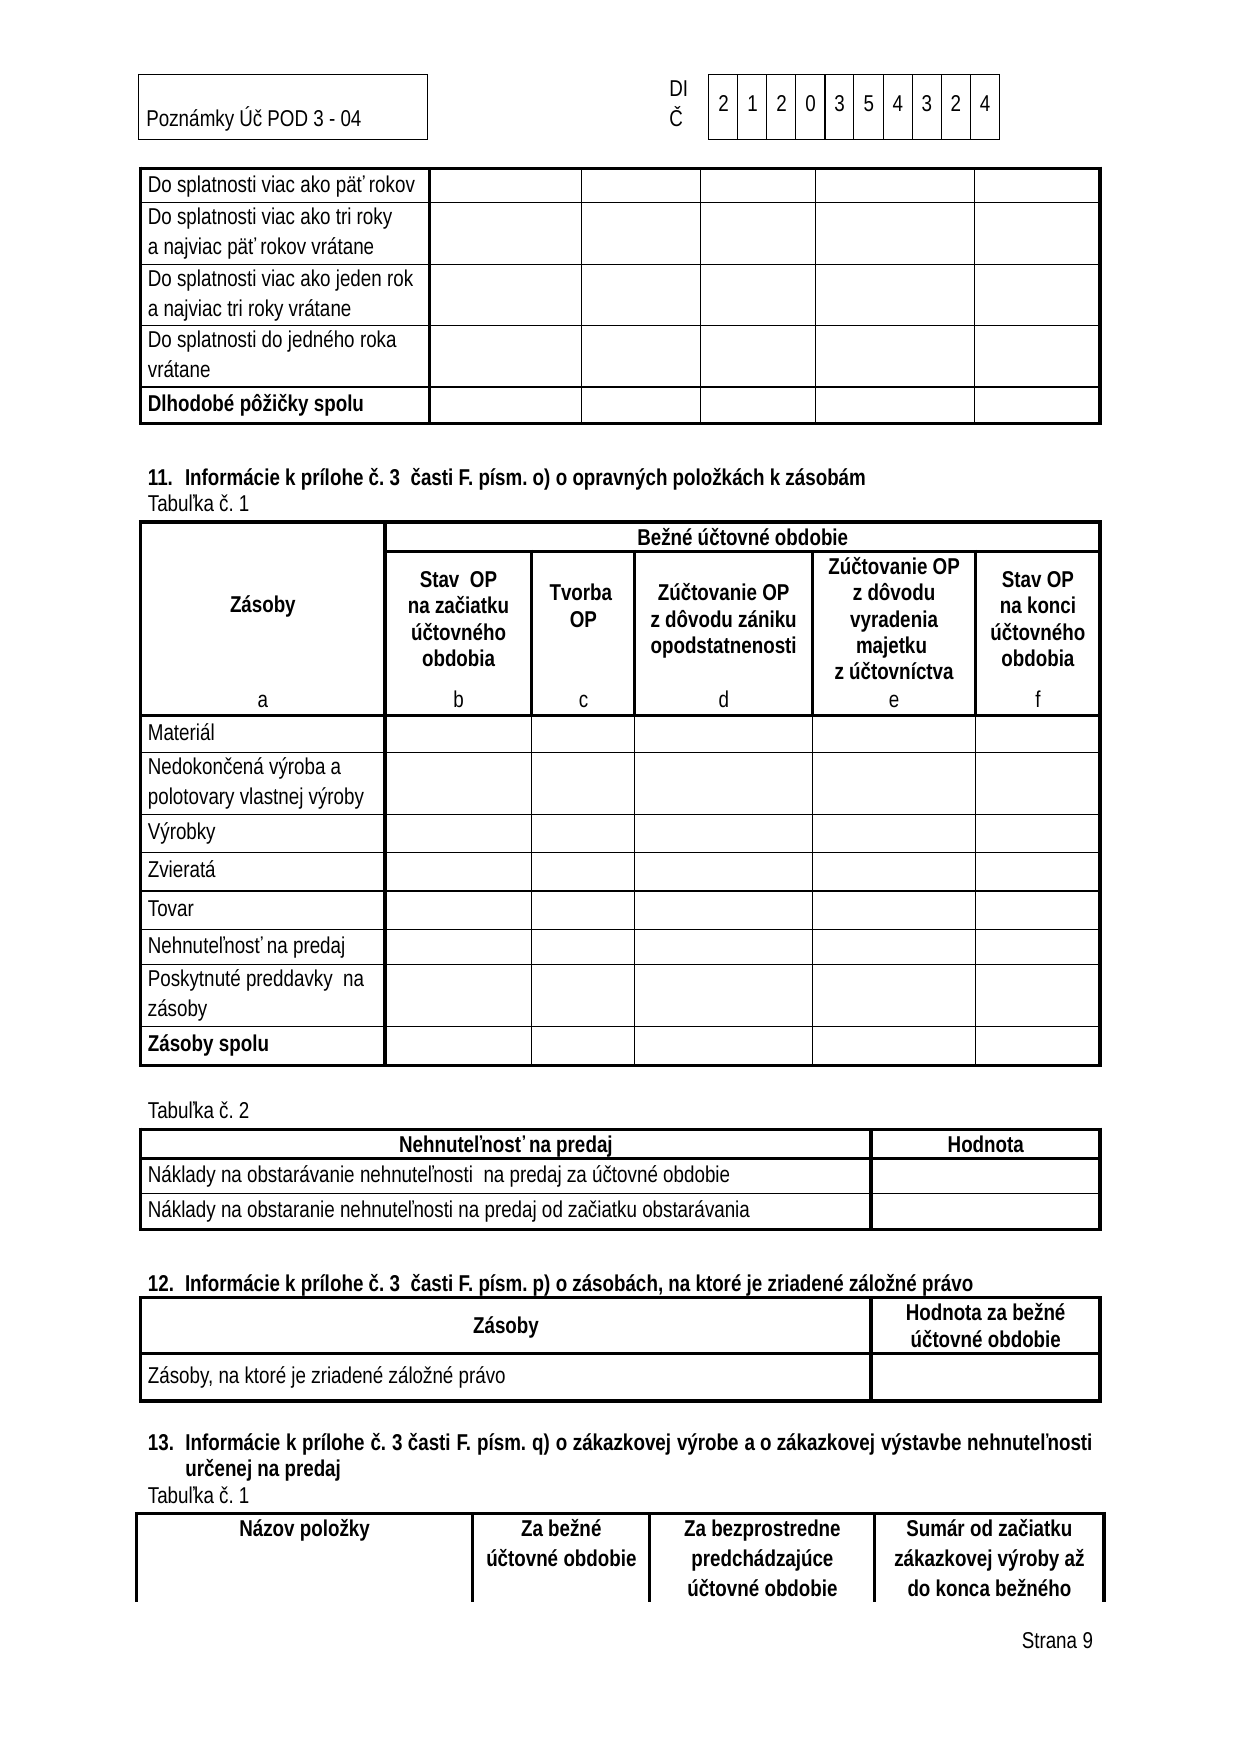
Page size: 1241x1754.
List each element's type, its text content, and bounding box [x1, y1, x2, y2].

table_cell Nehnuteľnosť na predaj [142, 930, 383, 964]
table_cell Náklady na obstaranie nehnuteľnosti na predaj od začiatku obstarávania [142, 1194, 869, 1228]
table_cell [976, 815, 1098, 852]
table_cell [387, 853, 531, 890]
table_cell Zvieratá [142, 853, 383, 890]
table_cell Do splatnosti viac ako jeden rok a najviac tri roky vrátane [142, 265, 428, 325]
table_cell [532, 815, 634, 852]
table_cell [976, 965, 1098, 1026]
table_header Hodnota za bežné účtovné obdobie [873, 1299, 1098, 1352]
table_cell [873, 1194, 1098, 1228]
table_cell [701, 265, 815, 325]
table_cell b [387, 685, 530, 713]
table_cell [976, 753, 1098, 813]
table_header Za bežné účtovné obdobie [474, 1515, 648, 1602]
title Informácie k prílohe č. 3 časti F. písm. o) o opravných položkách k zásobám [148, 464, 1093, 490]
table_cell [387, 753, 531, 813]
table_cell [813, 1027, 975, 1064]
table_cell [387, 717, 531, 752]
table_cell [813, 753, 975, 813]
table_cell [976, 853, 1098, 890]
table_cell Do splatnosti viac ako tri roky a najviac päť rokov vrátane [142, 203, 428, 263]
table_cell [582, 170, 700, 202]
table_cell a [142, 685, 383, 713]
table_cell [532, 717, 634, 752]
table_cell [975, 203, 1098, 263]
table_cell [387, 965, 531, 1026]
table_cell [701, 388, 815, 422]
table_cell Tvorba OP [533, 553, 633, 685]
table_cell [813, 892, 975, 929]
table_cell Dlhodobé pôžičky spolu [142, 388, 428, 422]
table_cell [635, 717, 812, 752]
table_cell [813, 717, 975, 752]
table_cell Zásoby, na ktoré je zriadené záložné právo [142, 1355, 869, 1399]
table_cell Do splatnosti viac ako päť rokov [142, 170, 428, 202]
table_cell [431, 203, 581, 263]
table_cell [387, 1027, 531, 1064]
table_cell [635, 965, 812, 1026]
table_cell Zúčtovanie OP z dôvodu vyradenia majetku z účtovníctva [814, 553, 974, 685]
table_cell e [814, 685, 974, 713]
table_header Názov položky [138, 1515, 471, 1602]
table_cell [635, 853, 812, 890]
table_cell [873, 1160, 1098, 1192]
table_cell [701, 170, 815, 202]
table_cell [975, 170, 1098, 202]
table_cell Materiál [142, 717, 383, 752]
table_cell f [977, 685, 1098, 713]
table_cell [532, 853, 634, 890]
table_cell [816, 170, 974, 202]
table_cell [975, 388, 1098, 422]
table_cell [813, 815, 975, 852]
table_cell [431, 326, 581, 386]
table_cell Náklady na obstarávanie nehnuteľnosti na predaj za účtovné obdobie [142, 1160, 869, 1192]
table_cell [816, 388, 974, 422]
table_cell [975, 265, 1098, 325]
table_cell [813, 853, 975, 890]
text Tabuľka č. 1 [148, 490, 1093, 516]
table_cell [635, 1027, 812, 1064]
table_cell [635, 815, 812, 852]
title Informácie k prílohe č. 3 časti F. písm. p) o zásobách, na ktoré je zriadené záložné právo [148, 1270, 1093, 1296]
table_cell [975, 326, 1098, 386]
table_cell [431, 388, 581, 422]
table_cell [532, 892, 634, 929]
table_header Zásoby [142, 1299, 869, 1352]
table_header Sumár od začiatku zákazkovej výroby až do konca bežného [876, 1515, 1102, 1602]
table_cell [532, 753, 634, 813]
table_cell Zásoby spolu [142, 1027, 383, 1064]
table_cell Nedokončená výroba a polotovary vlastnej výroby [142, 753, 383, 813]
table_cell [813, 930, 975, 964]
table_cell [387, 930, 531, 964]
table_cell [976, 930, 1098, 964]
table_cell Tovar [142, 892, 383, 929]
table_cell [873, 1355, 1098, 1399]
table_cell Do splatnosti do jedného roka vrátane [142, 326, 428, 386]
table_cell [532, 965, 634, 1026]
table_cell [635, 753, 812, 813]
table_header Hodnota [873, 1131, 1098, 1157]
table_cell [635, 892, 812, 929]
table_header Nehnuteľnosť na predaj [142, 1131, 869, 1157]
table_cell [976, 717, 1098, 752]
table_cell [976, 1027, 1098, 1064]
table_header Zásoby [142, 524, 383, 685]
table_cell [387, 815, 531, 852]
table_cell d [636, 685, 811, 713]
table_cell [532, 930, 634, 964]
table_cell Stav OP na konci účtovného obdobia [977, 553, 1098, 685]
text Tabuľka č. 2 [148, 1097, 1093, 1124]
table_cell [431, 170, 581, 202]
table_cell Zúčtovanie OP z dôvodu zániku opodstatnenosti [636, 553, 811, 685]
table_cell [582, 326, 700, 386]
table_cell [582, 388, 700, 422]
table_cell [813, 965, 975, 1026]
table_cell [816, 203, 974, 263]
table_header Bežné účtovné obdobie [387, 524, 1098, 550]
table_cell [582, 265, 700, 325]
text Tabuľka č. 1 [148, 1482, 1093, 1508]
table_cell [816, 326, 974, 386]
title Informácie k prílohe č. 3 časti F. písm. q) o zákazkovej výrobe a o zákazkovej výstavbe nehnuteľnosti určenej na predaj [148, 1429, 1093, 1482]
table_header Za bezprostredne predchádzajúce účtovné obdobie [651, 1515, 873, 1602]
table_cell Stav OP na začiatku účtovného obdobia [387, 553, 530, 685]
table_cell [816, 265, 974, 325]
table_cell [431, 265, 581, 325]
table_cell [532, 1027, 634, 1064]
table_cell [701, 203, 815, 263]
table_cell [635, 930, 812, 964]
table_cell [582, 203, 700, 263]
table_cell Poskytnuté preddavky na zásoby [142, 965, 383, 1026]
table_cell [976, 892, 1098, 929]
table_cell [701, 326, 815, 386]
table_cell Výrobky [142, 815, 383, 852]
table_cell [387, 892, 531, 929]
table_cell c [533, 685, 633, 713]
